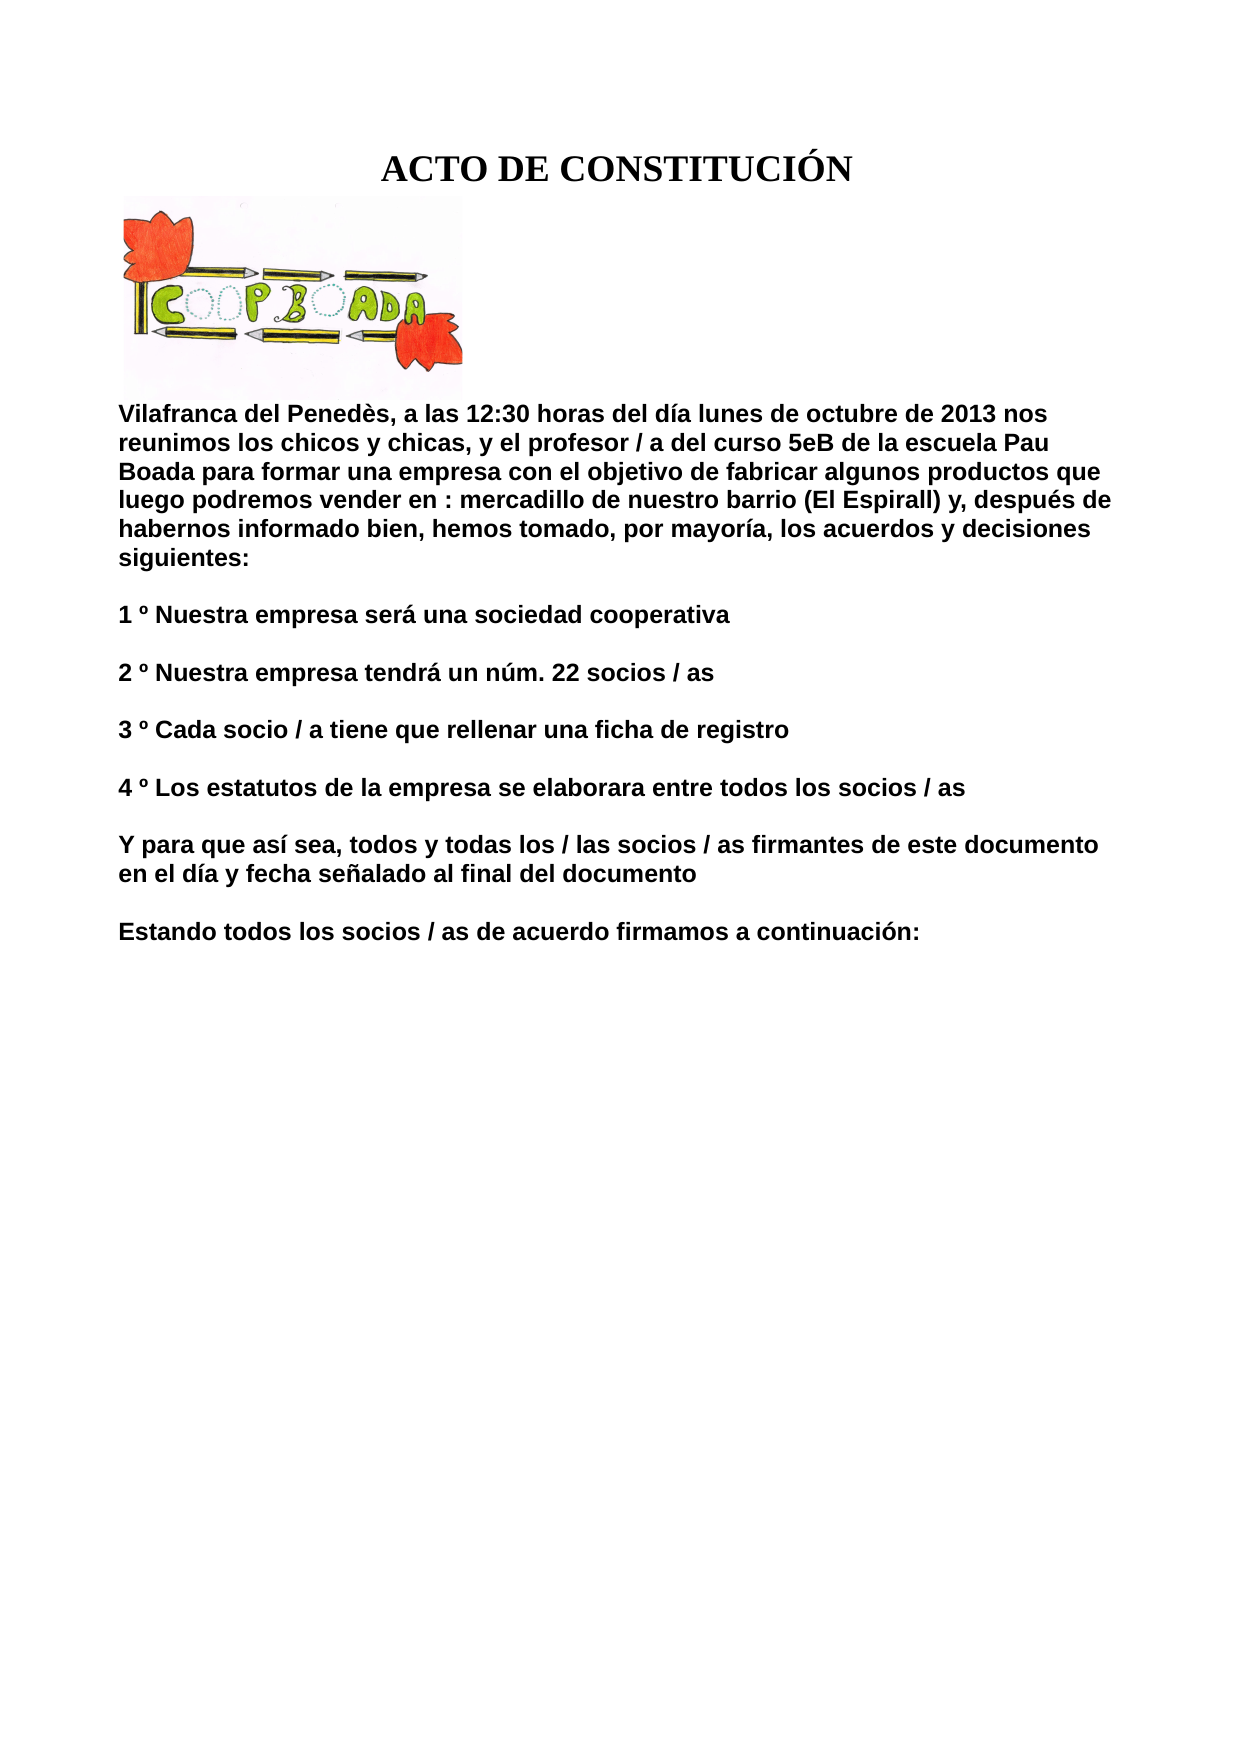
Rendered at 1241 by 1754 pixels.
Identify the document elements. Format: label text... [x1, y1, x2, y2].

text Vilafranca del Penedès, a las 12:30 horas del día lunes de octubre de 2013 nos reunimos los chicos y chicas, y el profesor / a del curso 5eB de la escuela Pau Boada para formar una empresa con el objetivo de fabricar algunos productos que luego podremos vender en : mercadillo de nuestro barrio (El Espirall) y, después de habernos informado bien, hemos tomado, por mayoría, los acuerdos y decisiones siguientes: 1 º Nuestra empresa será una sociedad cooperativa 2 º Nuestra empresa tendrá un núm. 22 socios / as 3 º Cada socio / a tiene que rellenar una ficha de registro 4 º Los estatutos de la empresa se elaborara entre todos los socios / as Y para que así sea, todos y todas los / las socios / as firmantes de este documento en el día y fecha señalado al final del documento Estando todos los socios / as de acuerdo firmamos a continuación: [118, 190, 1122, 946]
picture [123, 196, 463, 400]
text ACTO DE CONSTITUCIÓN [118, 147, 1122, 190]
